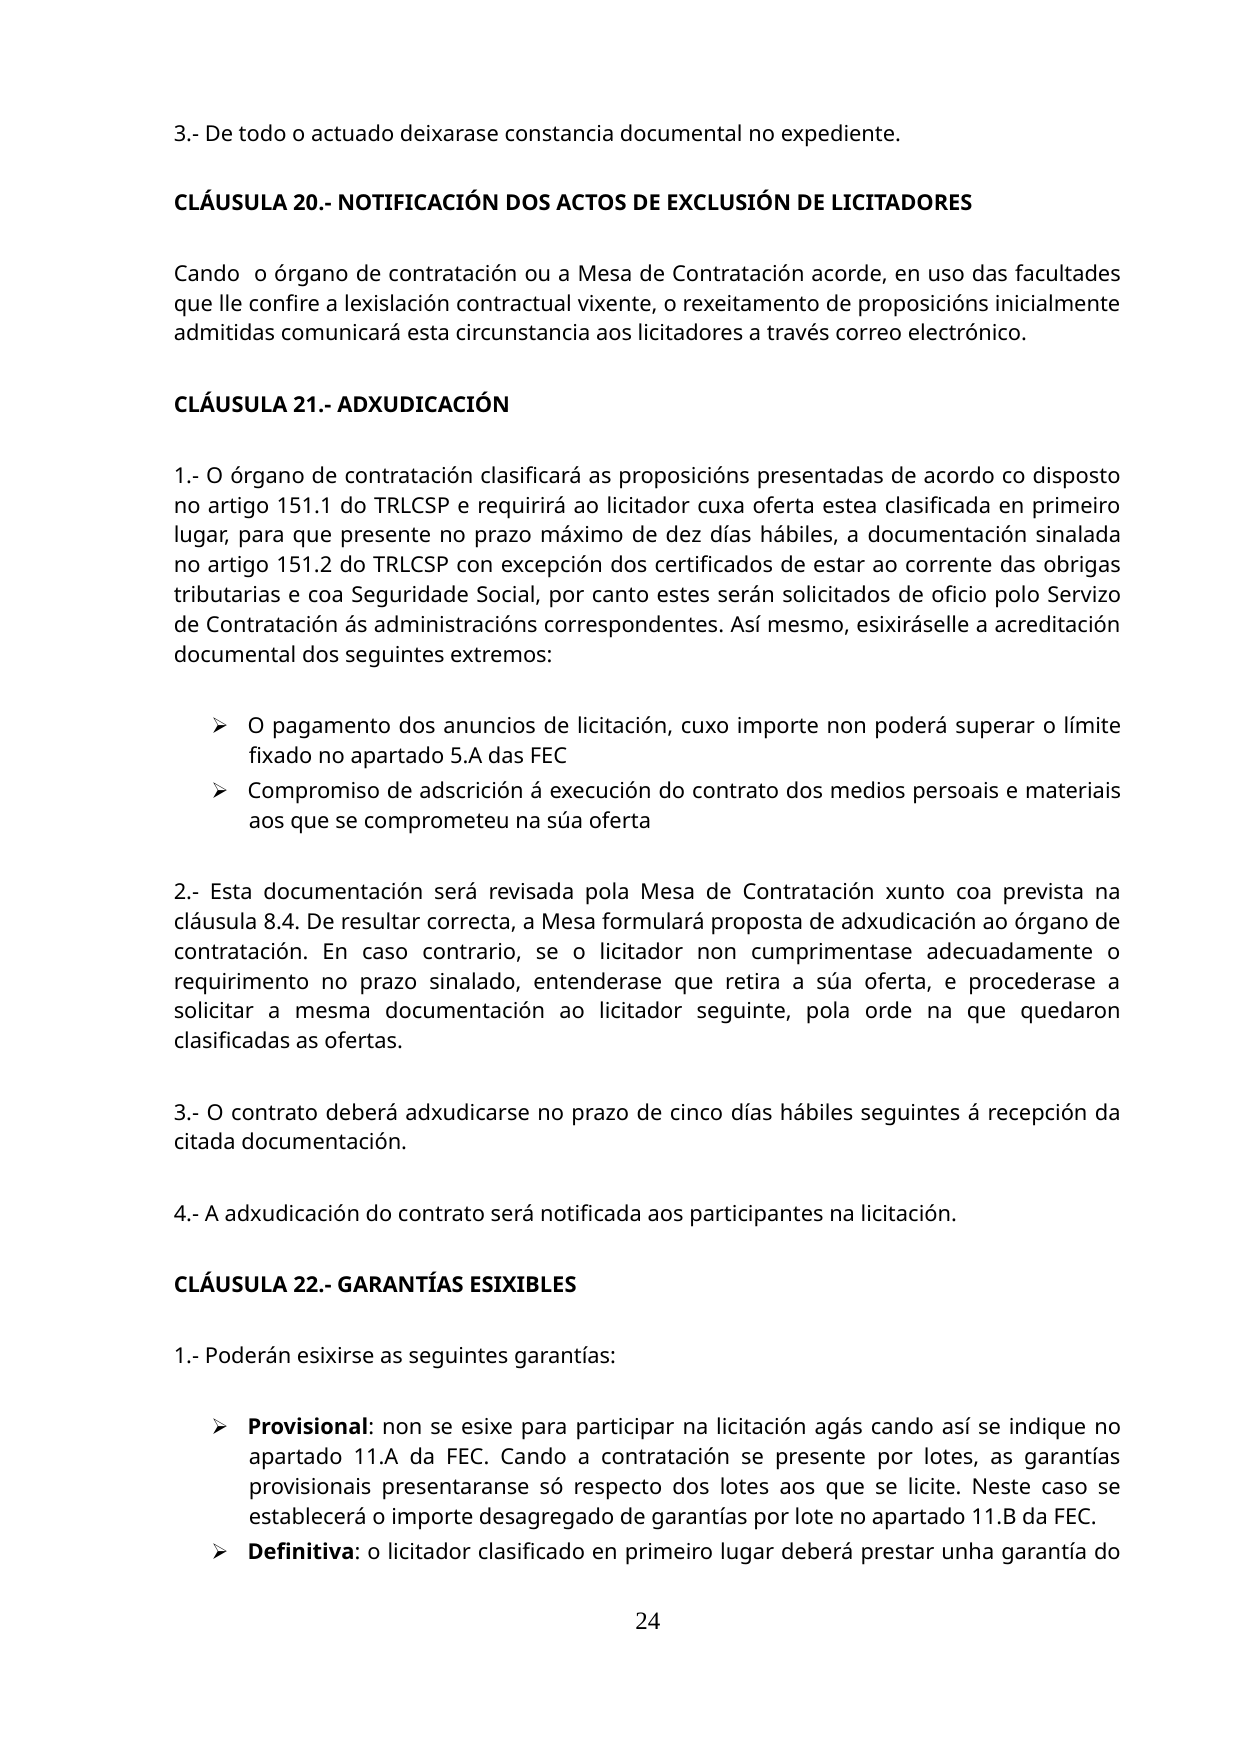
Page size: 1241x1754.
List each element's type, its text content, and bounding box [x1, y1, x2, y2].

text CLÁUSULA 22.- GARANTÍAS ESIXIBLES [173, 1269, 1122, 1298]
list Definitiva: o licitador clasificado en primeiro lugar deberá prestar unha garantía do [211, 1536, 1122, 1566]
text 3.- De todo o actuado deixarase constancia documental no expediente. [173, 118, 1122, 148]
list Compromiso de adscrición á execución do contrato dos medios persoais e materiais aos que se comprometeu na súa oferta [211, 775, 1122, 835]
text 2.- Esta documentación será revisada pola Mesa de Contratación xunto coa prevista na cláusula 8.4. De resultar correcta, a Mesa formulará proposta de adxudicación ao órgano de contratación. En caso contrario, se o licitador non cumprimentase adecuadamente o requirimento no prazo sinalado, entenderase que retira a súa oferta, e procederase a solicitar a mesma documentación ao licitador seguinte, pola orde na que quedaron clasificadas as ofertas. [173, 876, 1122, 1055]
text CLÁUSULA 21.- ADXUDICACIÓN [173, 388, 1122, 418]
list O pagamento dos anuncios de licitación, cuxo importe non poderá superar o límite fixado no apartado 5.A das FEC [211, 710, 1122, 769]
list Provisional: non se esixe para participar na licitación agás cando así se indique no apartado 11.A da FEC. Cando a contratación se presente por lotes, as garantías provisionais presentaranse só respecto dos lotes aos que se licite. Neste caso se establecerá o importe desagregado de garantías por lote no apartado 11.B da FEC. [211, 1411, 1122, 1530]
text Cando o órgano de contratación ou a Mesa de Contratación acorde, en uso das facultades que lle confire a lexislación contractual vixente, o rexeitamento de proposicións inicialmente admitidas comunicará esta circunstancia aos licitadores a través correo electrónico. [173, 258, 1122, 347]
text 1.- O órgano de contratación clasificará as proposicións presentadas de acordo co disposto no artigo 151.1 do TRLCSP e requirirá ao licitador cuxa oferta estea clasificada en primeiro lugar, para que presente no prazo máximo de dez días hábiles, a documentación sinalada no artigo 151.2 do TRLCSP con excepción dos certificados de estar ao corrente das obrigas tributarias e coa Seguridade Social, por canto estes serán solicitados de oficio polo Servizo de Contratación ás administracións correspondentes. Así mesmo, esixiráselle a acreditación documental dos seguintes extremos: [173, 460, 1122, 668]
text 3.- O contrato deberá adxudicarse no prazo de cinco días hábiles seguintes á recepción da citada documentación. [173, 1096, 1122, 1156]
text 1.- Poderán esixirse as seguintes garantías: [173, 1340, 1122, 1370]
text CLÁUSULA 20.- NOTIFICACIÓN DOS ACTOS DE EXCLUSIÓN DE LICITADORES [173, 186, 1122, 216]
text 4.- A adxudicación do contrato será notificada aos participantes na licitación. [173, 1197, 1122, 1227]
